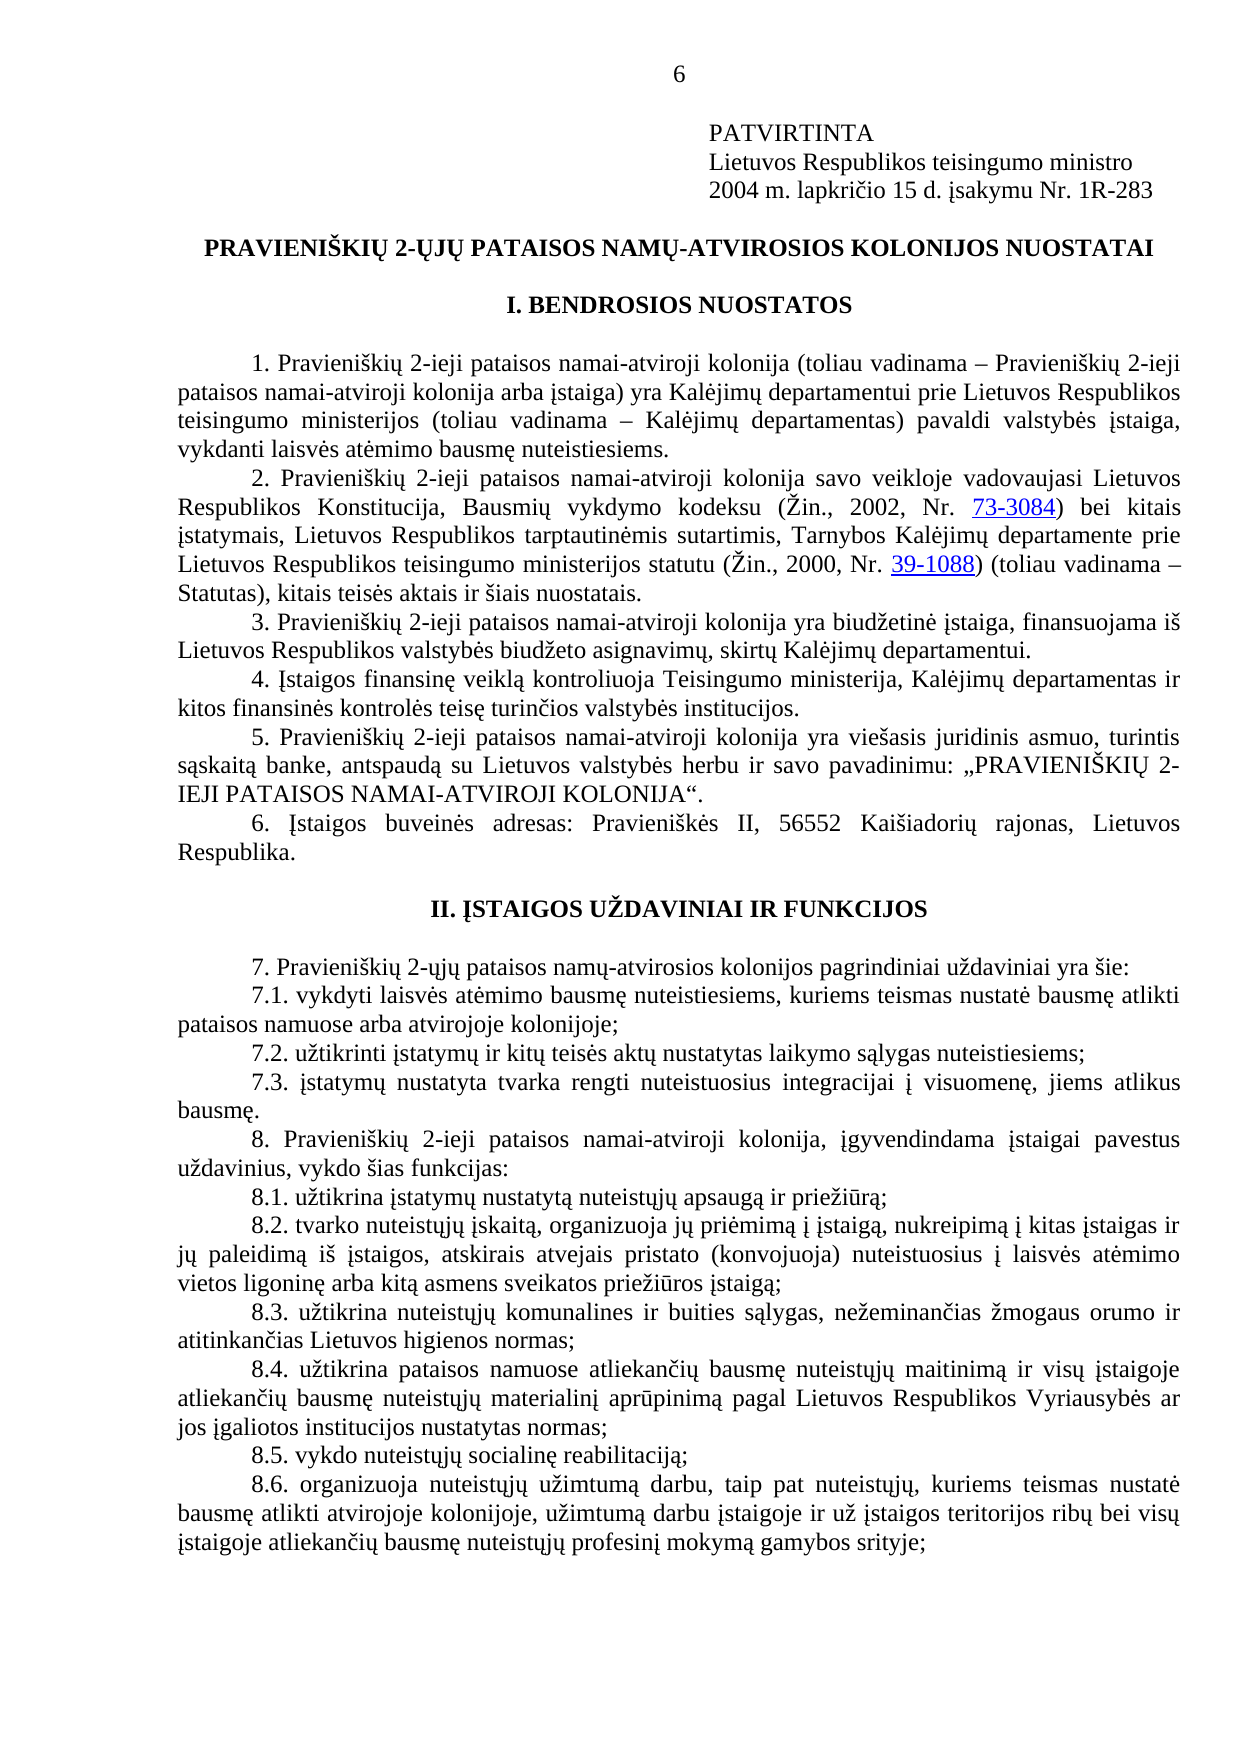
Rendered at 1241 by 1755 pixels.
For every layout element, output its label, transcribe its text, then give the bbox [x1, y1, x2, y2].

text 8.5. vykdo nuteistųjų socialinę reabilitaciją; [177, 1441, 1181, 1469]
text 7.3. įstatymų nustatyta tvarka rengti nuteistuosius integracijai į visuomenę, jiems atlikus bausmę. [177, 1067, 1181, 1124]
text 8. Pravieniškių 2-ieji pataisos namai-atviroji kolonija, įgyvendindama įstaigai pavestus uždavinius, vykdo šias funkcijas: [177, 1124, 1181, 1182]
text 5. Pravieniškių 2-ieji pataisos namai-atviroji kolonija yra viešasis juridinis asmuo, turintis sąskaitą banke, antspaudą su Lietuvos valstybės herbu ir savo pavadinimu: „PRAVIENIŠKIŲ 2-IEJI PATAISOS NAMAI-ATVIROJI KOLONIJA“. [177, 722, 1181, 808]
text 6. Įstaigos buveinės adresas: Pravieniškės II, 56552 Kaišiadorių rajonas, Lietuvos Respublika. [177, 808, 1181, 866]
text 8.4. užtikrina pataisos namuose atliekančių bausmę nuteistųjų maitinimą ir visų įstaigoje atliekančių bausmę nuteistųjų materialinį aprūpinimą pagal Lietuvos Respublikos Vyriausybės ar jos įgaliotos institucijos nustatytas normas; [177, 1354, 1181, 1441]
text 4. Įstaigos finansinę veiklą kontroliuoja Teisingumo ministerija, Kalėjimų departamentas ir kitos finansinės kontrolės teisę turinčios valstybės institucijos. [177, 664, 1181, 722]
text II. ĮSTAIGOS UŽDAVINIAI IR FUNKCIJOS [177, 894, 1181, 923]
text 8.3. užtikrina nuteistųjų komunalines ir buities sąlygas, nežeminančias žmogaus orumo ir atitinkančias Lietuvos higienos normas; [177, 1297, 1181, 1354]
text 7.1. vykdyti laisvės atėmimo bausmę nuteistiesiems, kuriems teismas nustatė bausmę atlikti pataisos namuose arba atvirojoje kolonijoje; [177, 981, 1181, 1038]
text PRAVIENIŠKIŲ 2-ŲJŲ PATAISOS NAMŲ-ATVIROSIOS KOLONIJOS NUOSTATAI [177, 233, 1181, 262]
text 3. Pravieniškių 2-ieji pataisos namai-atviroji kolonija yra biudžetinė įstaiga, finansuojama iš Lietuvos Respublikos valstybės biudžeto asignavimų, skirtų Kalėjimų departamentui. [177, 607, 1181, 664]
text PATVIRTINTA [709, 118, 1181, 147]
text 2. Pravieniškių 2-ieji pataisos namai-atviroji kolonija savo veikloje vadovaujasi Lietuvos Respublikos Konstitucija, Bausmių vykdymo kodeksu (Žin., 2002, Nr. 73-3084) bei kitais įstatymais, Lietuvos Respublikos tarptautinėmis sutartimis, Tarnybos Kalėjimų departamente prie Lietuvos Respublikos teisingumo ministerijos statutu (Žin., 2000, Nr. 39-1088) (toliau vadinama – Statutas), kitais teisės aktais ir šiais nuostatais. [177, 463, 1181, 607]
text Lietuvos Respublikos teisingumo ministro [177, 147, 1181, 176]
text I. BENDROSIOS NUOSTATOS [177, 291, 1181, 319]
text 7. Pravieniškių 2-ųjų pataisos namų-atvirosios kolonijos pagrindiniai uždaviniai yra šie: [177, 952, 1181, 981]
text 8.6. organizuoja nuteistųjų užimtumą darbu, taip pat nuteistųjų, kuriems teismas nustatė bausmę atlikti atvirojoje kolonijoje, užimtumą darbu įstaigoje ir už įstaigos teritorijos ribų bei visų įstaigoje atliekančių bausmę nuteistųjų profesinį mokymą gamybos srityje; [177, 1469, 1181, 1556]
text 1. Pravieniškių 2-ieji pataisos namai-atviroji kolonija (toliau vadinama – Pravieniškių 2-ieji pataisos namai-atviroji kolonija arba įstaiga) yra Kalėjimų departamentui prie Lietuvos Respublikos teisingumo ministerijos (toliau vadinama – Kalėjimų departamentas) pavaldi valstybės įstaiga, vykdanti laisvės atėmimo bausmę nuteistiesiems. [177, 348, 1181, 463]
text 7.2. užtikrinti įstatymų ir kitų teisės aktų nustatytas laikymo sąlygas nuteistiesiems; [177, 1038, 1181, 1067]
text 8.1. užtikrina įstatymų nustatytą nuteistųjų apsaugą ir priežiūrą; [177, 1182, 1181, 1211]
text 2004 m. lapkričio 15 d. įsakymu Nr. 1R-283 [177, 176, 1181, 204]
text 8.2. tvarko nuteistųjų įskaitą, organizuoja jų priėmimą į įstaigą, nukreipimą į kitas įstaigas ir jų paleidimą iš įstaigos, atskirais atvejais pristato (konvojuoja) nuteistuosius į laisvės atėmimo vietos ligoninę arba kitą asmens sveikatos priežiūros įstaigą; [177, 1211, 1181, 1297]
